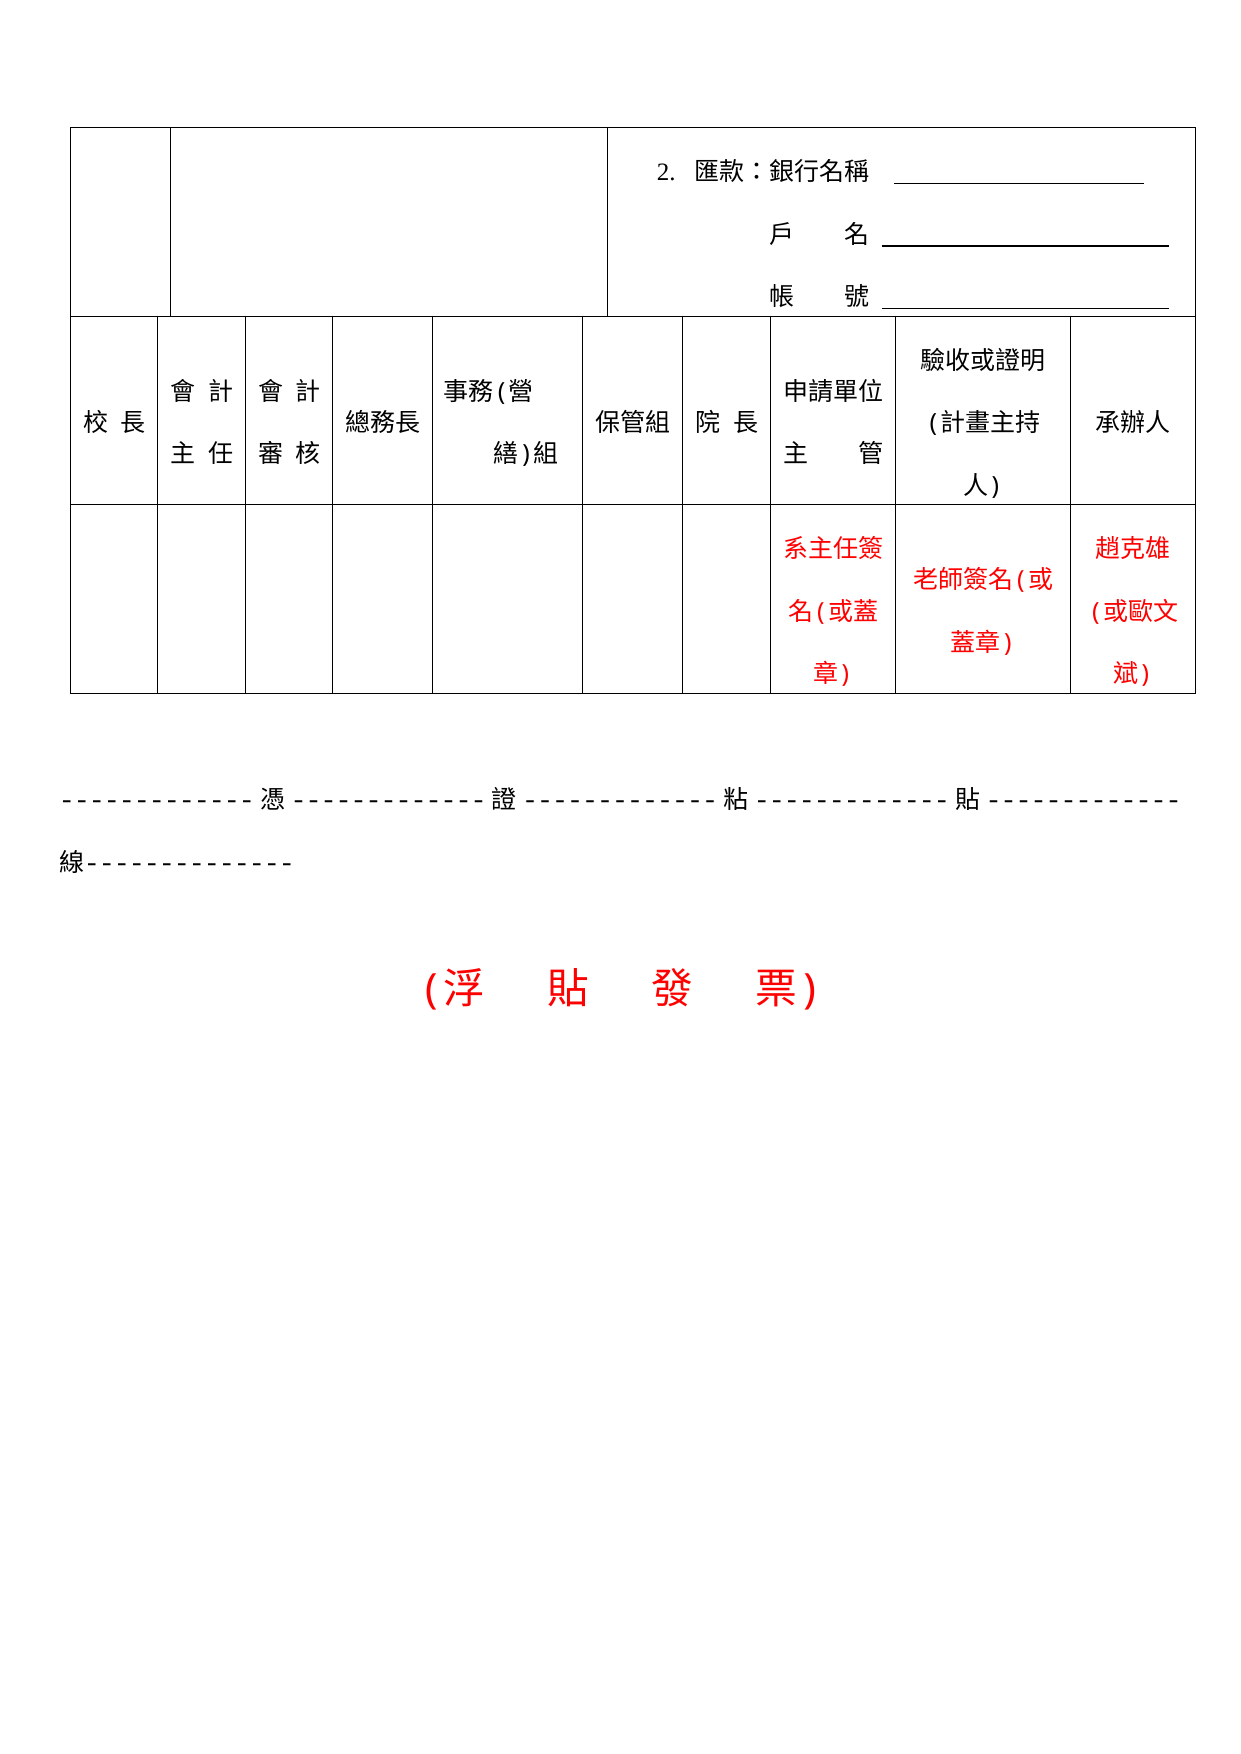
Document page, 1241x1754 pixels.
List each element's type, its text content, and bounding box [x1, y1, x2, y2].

table_cell [158, 505, 245, 693]
table_cell [433, 505, 582, 693]
table_cell 趙克雄(或歐文斌) [1071, 505, 1195, 693]
table_cell [583, 505, 682, 693]
text (浮 貼 發 票) [59, 944, 1181, 1006]
table_cell 事務(營繕)組 [433, 317, 582, 504]
table_cell 院 長 [683, 317, 770, 504]
table_cell [71, 128, 170, 316]
table_cell 校 長 [71, 317, 157, 504]
table_cell [333, 505, 432, 693]
table_cell [683, 505, 770, 693]
table_cell [171, 128, 607, 316]
table_cell 總務長 [333, 317, 432, 504]
table_cell [246, 505, 332, 693]
text -------------憑-------------證-------------粘-------------貼-------------線-------------- [59, 756, 1181, 881]
table_cell 申請單位主 管 [771, 317, 895, 504]
table_cell 保管組 [583, 317, 682, 504]
table_cell [71, 505, 157, 693]
table_cell 系主任簽名(或蓋章) [771, 505, 895, 693]
table_cell 承辦人 [1071, 317, 1195, 504]
table_cell 驗收或證明(計畫主持人) [896, 317, 1070, 504]
table_cell □ 款由 老 師 墊付，員工編號： 填 入 。 □ 款已借支NT$ 元，請轉帳。 □ 以下列方式逕付廠商。(或逕付廠商請勾選本項) 郵寄地址： 匯款：銀行名稱 戶 名 帳 號 [608, 128, 1195, 316]
table_cell 會 計 主 任 [158, 317, 245, 504]
table_cell 會 計 審 核 [246, 317, 332, 504]
table_cell 老師簽名(或蓋章) [896, 505, 1070, 693]
